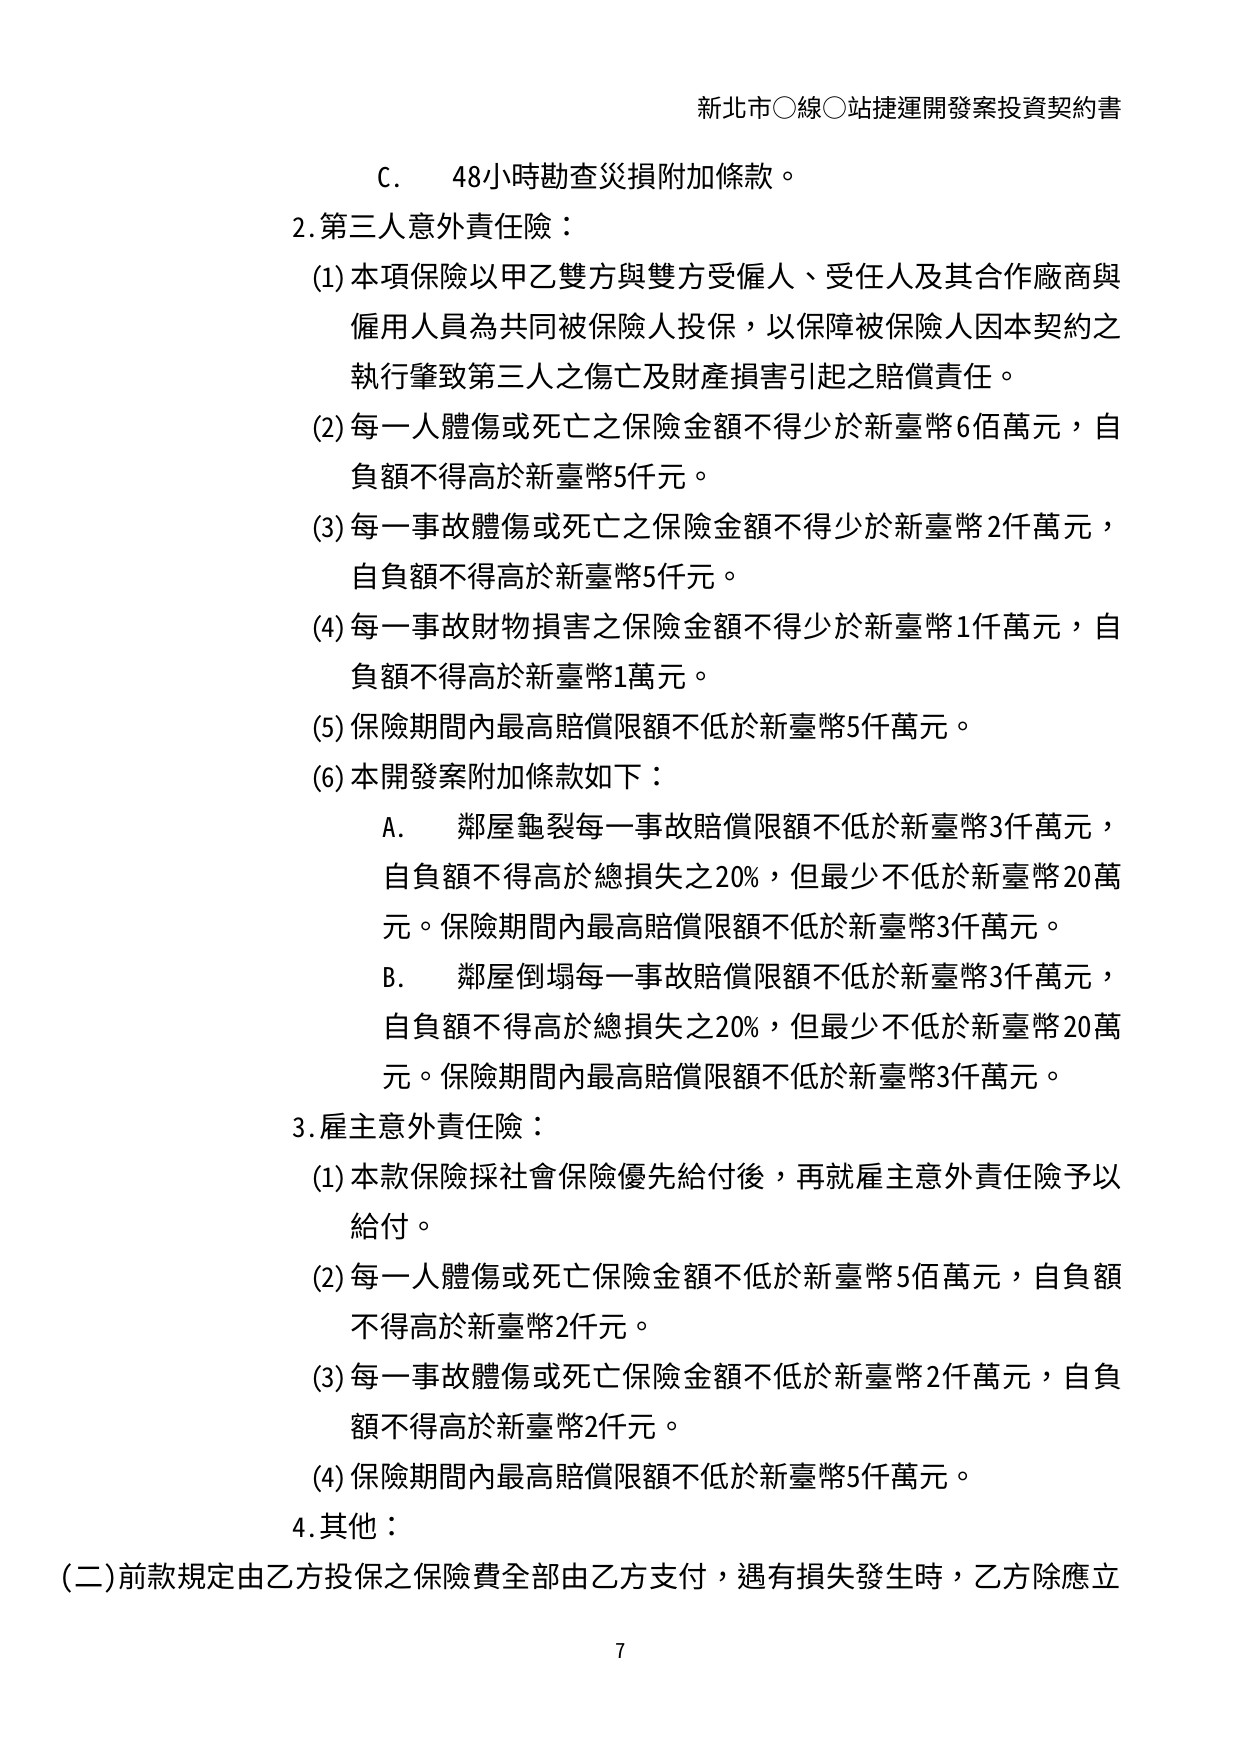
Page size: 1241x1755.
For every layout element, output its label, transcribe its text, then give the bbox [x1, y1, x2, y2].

list 保險期間內最高賠償限額不低於新臺幣5仟萬元。 [310, 698, 1122, 748]
list 每一事故財物損害之保險金額不得少於新臺幣1仟萬元，自負額不得高於新臺幣1萬元。 [310, 598, 1122, 698]
list 每一人體傷或死亡保險金額不低於新臺幣5佰萬元，自負額不得高於新臺幣2仟元。 [310, 1248, 1122, 1348]
list 本項保險以甲乙雙方與雙方受僱人、受任人及其合作廠商與僱用人員為共同被保險人投保，以保障被保險人因本契約之執行肇致第三人之傷亡及財產損害引起之賠償責任。 [310, 248, 1122, 398]
list 48小時勘查災損附加條款。 [378, 148, 1122, 198]
list 每一事故體傷或死亡保險金額不低於新臺幣2仟萬元，自負額不得高於新臺幣2仟元。 [310, 1348, 1122, 1448]
text (二)前款規定由乙方投保之保險費全部由乙方支付，遇有損失發生時，乙方除應立 [59, 1548, 1122, 1598]
list 鄰屋倒塌每一事故賠償限額不低於新臺幣3仟萬元，自負額不得高於總損失之20%，但最少不低於新臺幣20萬元。保險期間內最高賠償限額不低於新臺幣3仟萬元。 [382, 948, 1122, 1098]
list 本開發案附加條款如下： [310, 748, 1122, 798]
list 保險期間內最高賠償限額不低於新臺幣5仟萬元。 [310, 1448, 1122, 1498]
list 其他： [292, 1498, 1104, 1548]
list 雇主意外責任險： [292, 1098, 1104, 1148]
list 每一人體傷或死亡之保險金額不得少於新臺幣6佰萬元，自負額不得高於新臺幣5仟元。 [310, 398, 1122, 498]
list 鄰屋龜裂每一事故賠償限額不低於新臺幣3仟萬元，自負額不得高於總損失之20%，但最少不低於新臺幣20萬元。保險期間內最高賠償限額不低於新臺幣3仟萬元。 [382, 798, 1122, 948]
list 第三人意外責任險： [292, 198, 1104, 248]
list 每一事故體傷或死亡之保險金額不得少於新臺幣2仟萬元，自負額不得高於新臺幣5仟元。 [310, 498, 1122, 598]
list 本款保險採社會保險優先給付後，再就雇主意外責任險予以給付。 [310, 1148, 1122, 1248]
